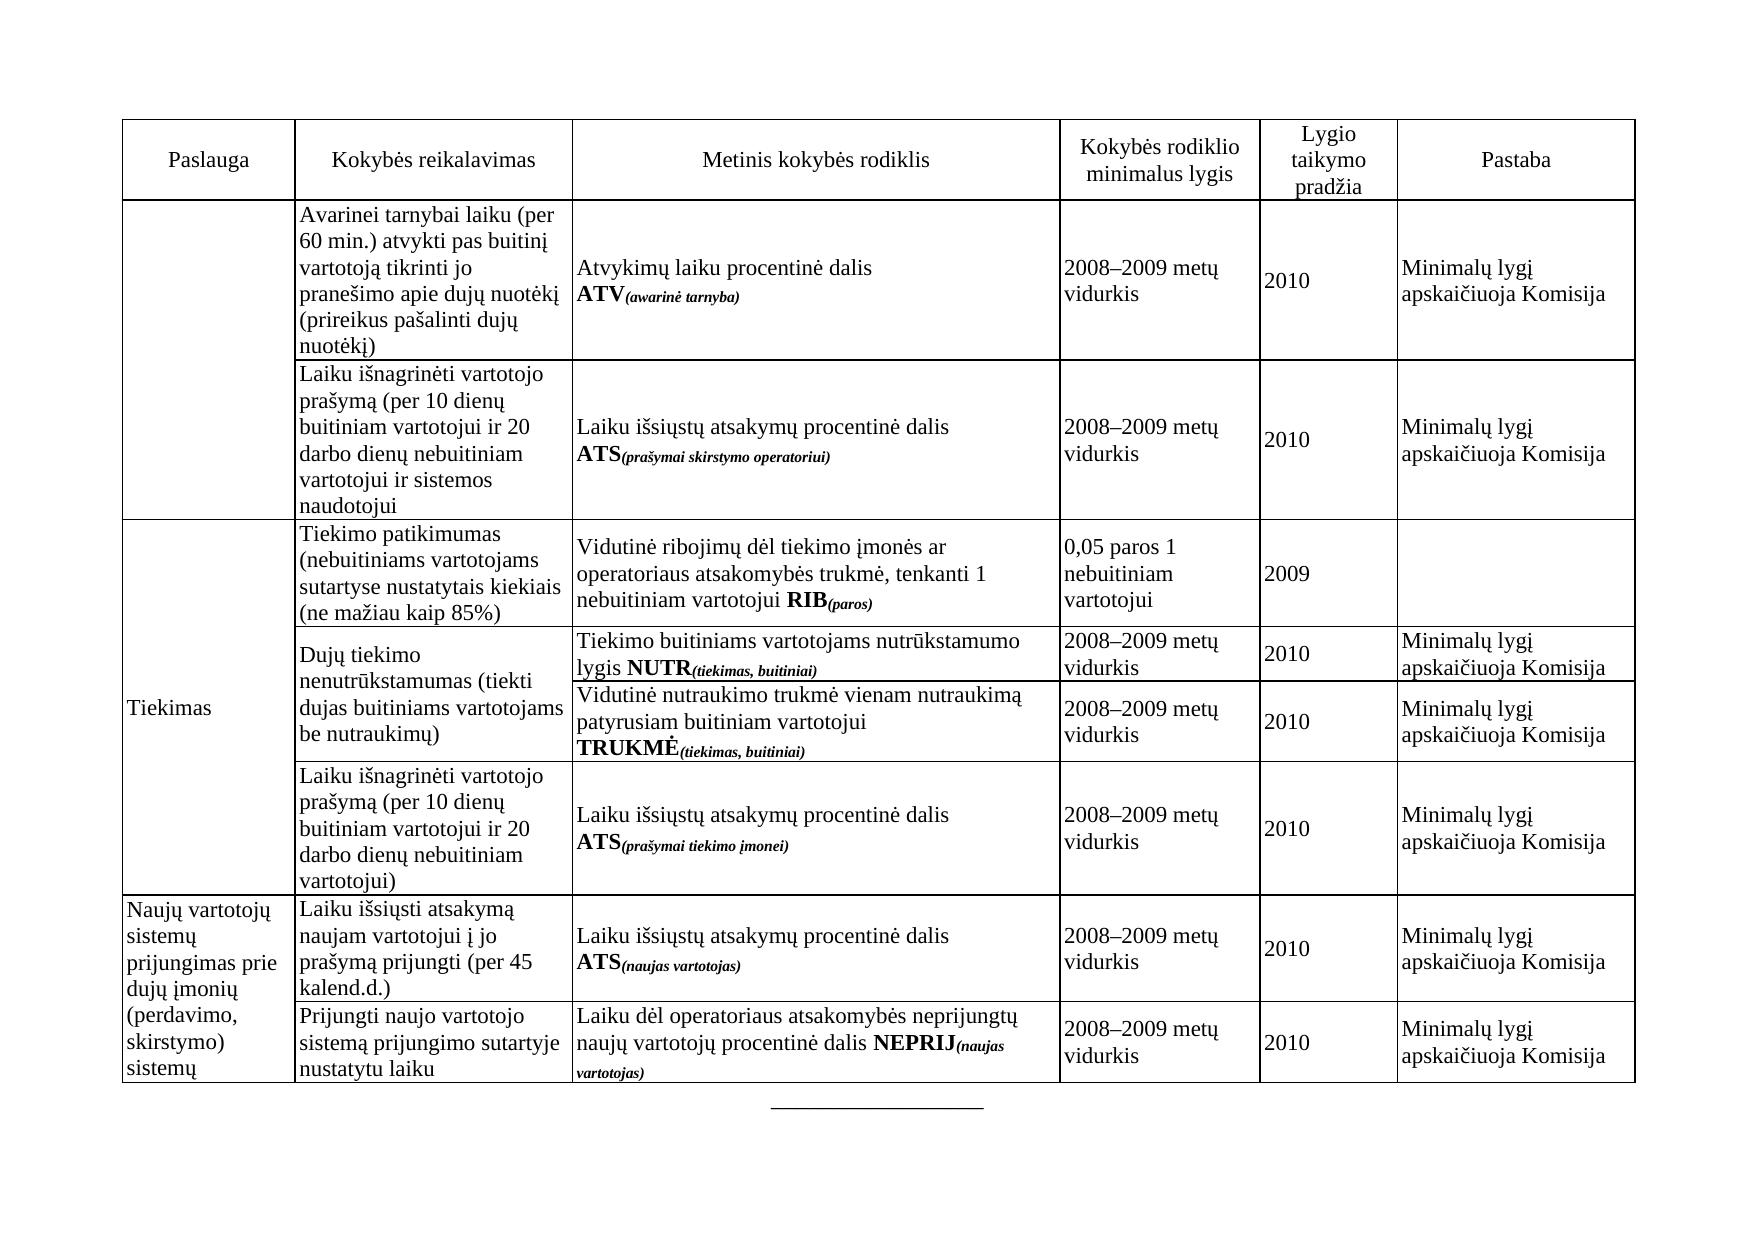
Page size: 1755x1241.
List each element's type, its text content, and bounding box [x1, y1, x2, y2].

table_header Kokybės reikalavimas [296, 120, 572, 199]
table_cell Minimalų lygį apskaičiuoja Komisija [1398, 682, 1634, 761]
text _________________ [118, 1083, 1636, 1112]
table_cell 0,05 paros 1 nebuitiniam vartotojui [1061, 520, 1259, 626]
table_cell 2008–2009 metų vidurkis [1061, 1002, 1259, 1081]
table_header Kokybės rodiklio minimalus lygis [1061, 120, 1259, 199]
table_cell Prijungti naujo vartotojo sistemą prijungimo sutartyje nustatytu laiku [296, 1002, 572, 1081]
table_cell 2010 [1261, 682, 1397, 761]
table_cell 2008–2009 metų vidurkis [1061, 201, 1259, 359]
table_cell 2008–2009 metų vidurkis [1061, 896, 1259, 1001]
table_cell 2010 [1261, 896, 1397, 1001]
table_cell 2009 [1261, 520, 1397, 626]
table_cell 2008–2009 metų vidurkis [1061, 682, 1259, 761]
table_header Metinis kokybės rodiklis [573, 120, 1059, 199]
table_cell Laiku išnagrinėti vartotojo prašymą (per 10 dienų buitiniam vartotojui ir 20 darbo dienų nebuitiniam vartotojui ir sistemos naudotojui [296, 361, 572, 519]
table_cell Minimalų lygį apskaičiuoja Komisija [1398, 627, 1634, 680]
table_cell 2010 [1261, 1002, 1397, 1081]
table_cell 2008–2009 metų vidurkis [1061, 361, 1259, 519]
table_cell Naujų vartotojų sistemų prijungimas prie dujų įmonių (perdavimo, skirstymo) sistemų [123, 896, 294, 1081]
table_cell Dujų tiekimo nenutrūkstamumas (tiekti dujas buitiniams vartotojams be nutraukimų) [296, 627, 572, 761]
table_cell Minimalų lygį apskaičiuoja Komisija [1398, 201, 1634, 359]
table_cell Atvykimų laiku procentinė dalis ATV(awarinė tarnyba) [573, 201, 1059, 359]
table_cell Tiekimo patikimumas (nebuitiniams vartotojams sutartyse nustatytais kiekiais (ne mažiau kaip 85%) [296, 520, 572, 626]
table_cell 2008–2009 metų vidurkis [1061, 627, 1259, 680]
table_cell Laiku išsiųsti atsakymą naujam vartotojui į jo prašymą prijungti (per 45 kalend.d.) [296, 896, 572, 1001]
table_cell Minimalų lygį apskaičiuoja Komisija [1398, 896, 1634, 1001]
table_cell Vidutinė nutraukimo trukmė vienam nutraukimą patyrusiam buitiniam vartotojui TRUKMĖ(tiekimas, buitiniai) [573, 682, 1059, 761]
table_header Pastaba [1398, 120, 1634, 199]
table_cell 2010 [1261, 627, 1397, 680]
table_cell Minimalų lygį apskaičiuoja Komisija [1398, 361, 1634, 519]
table_cell 2010 [1261, 361, 1397, 519]
table_cell Laiku išsiųstų atsakymų procentinė dalis ATS(prašymai skirstymo operatoriui) [573, 361, 1059, 519]
table_cell Tiekimo buitiniams vartotojams nutrūkstamumo lygis NUTR(tiekimas, buitiniai) [573, 627, 1059, 680]
table_cell Minimalų lygį apskaičiuoja Komisija [1398, 762, 1634, 894]
table_header Paslauga [123, 120, 294, 199]
table_cell 2010 [1261, 762, 1397, 894]
table_cell Laiku dėl operatoriaus atsakomybės neprijungtų naujų vartotojų procentinė dalis NEPRIJ(naujas vartotojas) [573, 1002, 1059, 1081]
table_cell Vidutinė ribojimų dėl tiekimo įmonės ar operatoriaus atsakomybės trukmė, tenkanti 1 nebuitiniam vartotojui RIB(paros) [573, 520, 1059, 626]
table_cell Avarinei tarnybai laiku (per 60 min.) atvykti pas buitinį vartotoją tikrinti jo pranešimo apie dujų nuotėkį (prireikus pašalinti dujų nuotėkį) [296, 201, 572, 359]
table_cell [1398, 520, 1634, 626]
table_cell Tiekimas [123, 520, 294, 894]
table_header Lygio taikymo pradžia [1261, 120, 1397, 199]
table_cell Laiku išnagrinėti vartotojo prašymą (per 10 dienų buitiniam vartotojui ir 20 darbo dienų nebuitiniam vartotojui) [296, 762, 572, 894]
table_cell Laiku išsiųstų atsakymų procentinė dalis ATS(naujas vartotojas) [573, 896, 1059, 1001]
table_cell Minimalų lygį apskaičiuoja Komisija [1398, 1002, 1634, 1081]
table_cell 2010 [1261, 201, 1397, 359]
table_cell 2008–2009 metų vidurkis [1061, 762, 1259, 894]
table_cell Laiku išsiųstų atsakymų procentinė dalis ATS(prašymai tiekimo įmonei) [573, 762, 1059, 894]
table_cell [123, 201, 294, 519]
